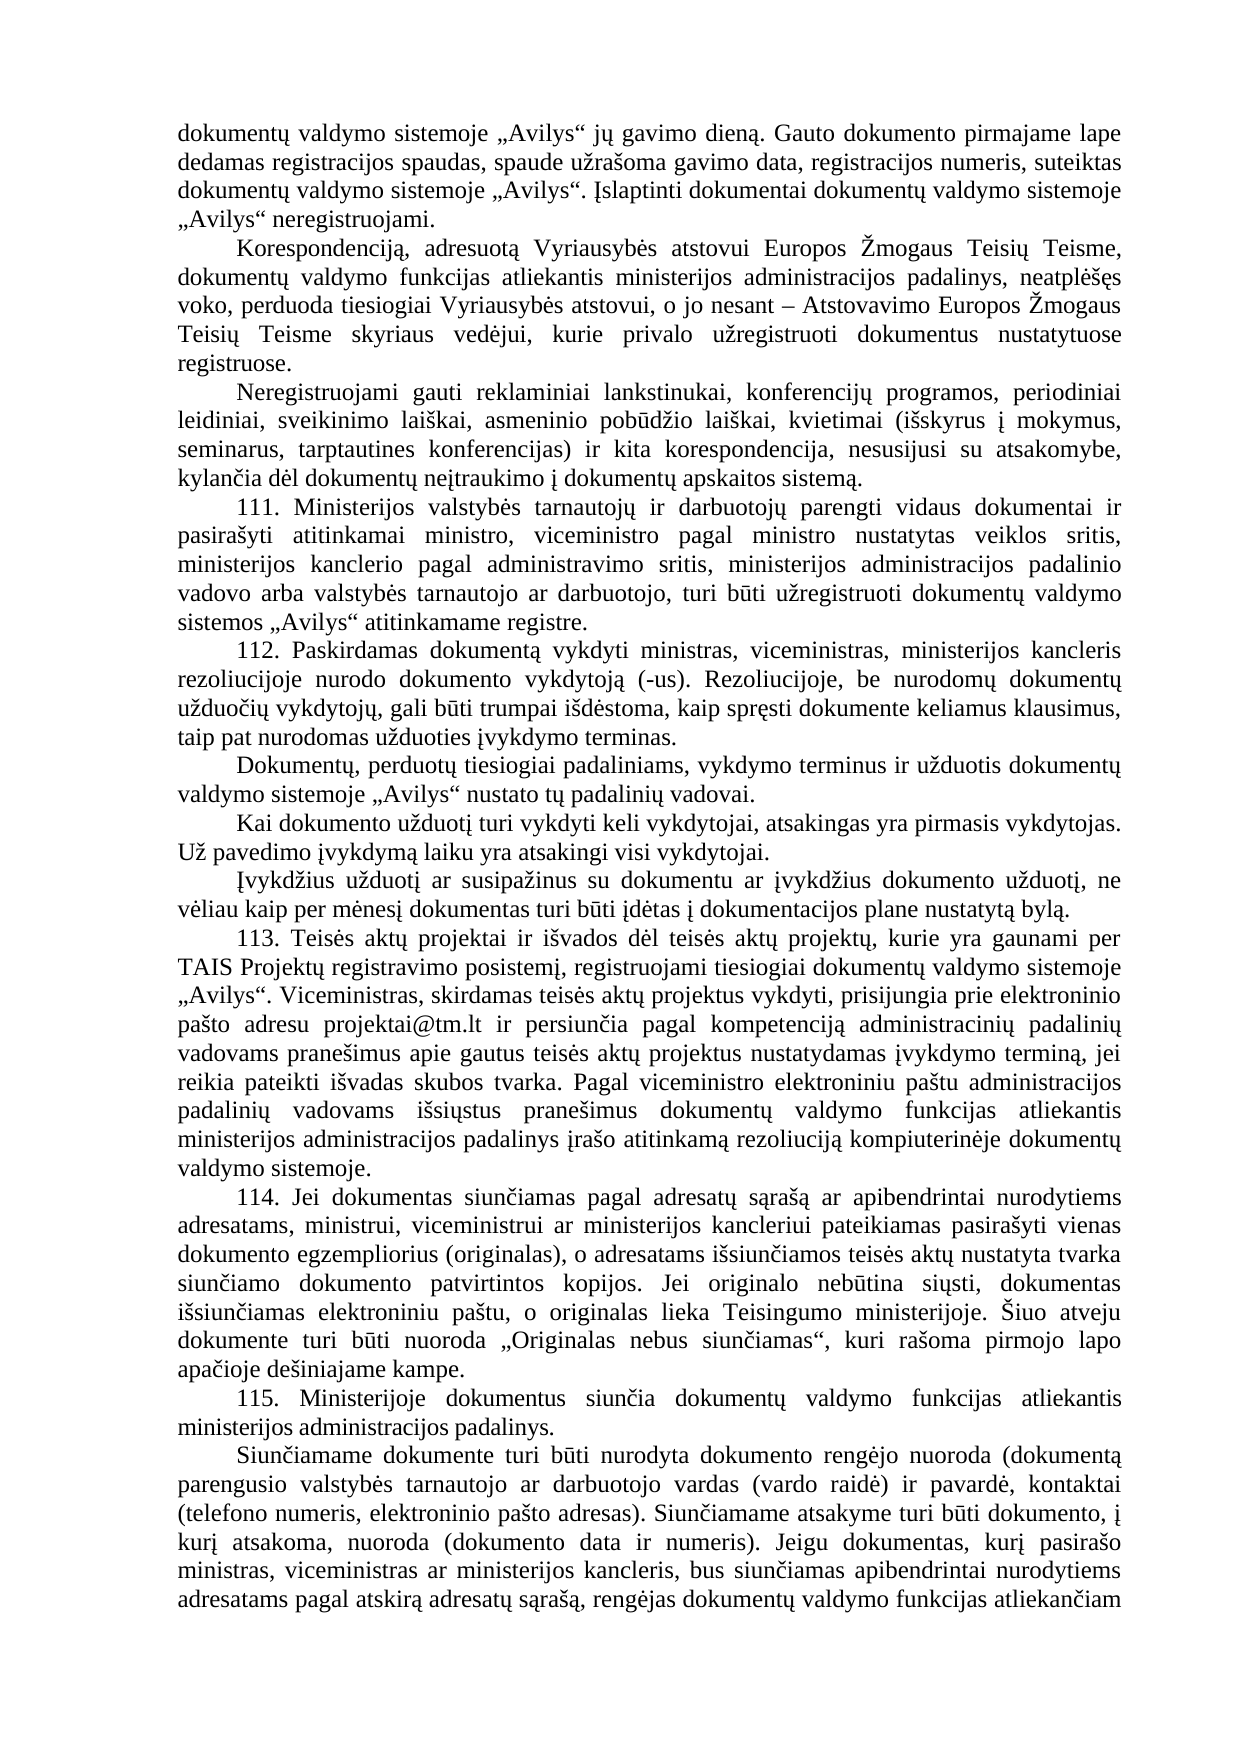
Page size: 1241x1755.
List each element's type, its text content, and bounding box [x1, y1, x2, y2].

text 115. Ministerijoje dokumentus siunčia dokumentų valdymo funkcijas atliekantis ministerijos administracijos padalinys. [177, 1383, 1122, 1441]
text dokumentų valdymo sistemoje „Avilys“ jų gavimo dieną. Gauto dokumento pirmajame lape dedamas registracijos spaudas, spaude užrašoma gavimo data, registracijos numeris, suteiktas dokumentų valdymo sistemoje „Avilys“. Įslaptinti dokumentai dokumentų valdymo sistemoje „Avilys“ neregistruojami. [177, 118, 1122, 233]
text Neregistruojami gauti reklaminiai lankstinukai, konferencijų programos, periodiniai leidiniai, sveikinimo laiškai, asmeninio pobūdžio laiškai, kvietimai (išskyrus į mokymus, seminarus, tarptautines konferencijas) ir kita korespondencija, nesusijusi su atsakomybe, kylančia dėl dokumentų neįtraukimo į dokumentų apskaitos sistemą. [177, 377, 1122, 492]
text Siunčiamame dokumente turi būti nurodyta dokumento rengėjo nuoroda (dokumentą parengusio valstybės tarnautojo ar darbuotojo vardas (vardo raidė) ir pavardė, kontaktai (telefono numeris, elektroninio pašto adresas). Siunčiamame atsakyme turi būti dokumento, į kurį atsakoma, nuoroda (dokumento data ir numeris). Jeigu dokumentas, kurį pasirašo ministras, viceministras ar ministerijos kancleris, bus siunčiamas apibendrintai nurodytiems adresatams pagal atskirą adresatų sąrašą, rengėjas dokumentų valdymo funkcijas atliekančiam [177, 1441, 1122, 1613]
text Kai dokumento užduotį turi vykdyti keli vykdytojai, atsakingas yra pirmasis vykdytojas. Už pavedimo įvykdymą laiku yra atsakingi visi vykdytojai. [177, 808, 1122, 866]
text Korespondenciją, adresuotą Vyriausybės atstovui Europos Žmogaus Teisių Teisme, dokumentų valdymo funkcijas atliekantis ministerijos administracijos padalinys, neatplėšęs voko, perduoda tiesiogiai Vyriausybės atstovui, o jo nesant – Atstovavimo Europos Žmogaus Teisių Teisme skyriaus vedėjui, kurie privalo užregistruoti dokumentus nustatytuose registruose. [177, 233, 1122, 377]
text 113. Teisės aktų projektai ir išvados dėl teisės aktų projektų, kurie yra gaunami per TAIS Projektų registravimo posistemį, registruojami tiesiogiai dokumentų valdymo sistemoje „Avilys“. Viceministras, skirdamas teisės aktų projektus vykdyti, prisijungia prie elektroninio pašto adresu projektai@tm.lt ir persiunčia pagal kompetenciją administracinių padalinių vadovams pranešimus apie gautus teisės aktų projektus nustatydamas įvykdymo terminą, jei reikia pateikti išvadas skubos tvarka. Pagal viceministro elektroniniu paštu administracijos padalinių vadovams išsiųstus pranešimus dokumentų valdymo funkcijas atliekantis ministerijos administracijos padalinys įrašo atitinkamą rezoliuciją kompiuterinėje dokumentų valdymo sistemoje. [177, 923, 1122, 1182]
text 111. Ministerijos valstybės tarnautojų ir darbuotojų parengti vidaus dokumentai ir pasirašyti atitinkamai ministro, viceministro pagal ministro nustatytas veiklos sritis, ministerijos kanclerio pagal administravimo sritis, ministerijos administracijos padalinio vadovo arba valstybės tarnautojo ar darbuotojo, turi būti užregistruoti dokumentų valdymo sistemos „Avilys“ atitinkamame registre. [177, 492, 1122, 636]
text 114. Jei dokumentas siunčiamas pagal adresatų sąrašą ar apibendrintai nurodytiems adresatams, ministrui, viceministrui ar ministerijos kancleriui pateikiamas pasirašyti vienas dokumento egzempliorius (originalas), o adresatams išsiunčiamos teisės aktų nustatyta tvarka siunčiamo dokumento patvirtintos kopijos. Jei originalo nebūtina siųsti, dokumentas išsiunčiamas elektroniniu paštu, o originalas lieka Teisingumo ministerijoje. Šiuo atveju dokumente turi būti nuoroda „Originalas nebus siunčiamas“, kuri rašoma pirmojo lapo apačioje dešiniajame kampe. [177, 1182, 1122, 1383]
text 112. Paskirdamas dokumentą vykdyti ministras, viceministras, ministerijos kancleris rezoliucijoje nurodo dokumento vykdytoją (-us). Rezoliucijoje, be nurodomų dokumentų užduočių vykdytojų, gali būti trumpai išdėstoma, kaip spręsti dokumente keliamus klausimus, taip pat nurodomas užduoties įvykdymo terminas. [177, 636, 1122, 751]
text Įvykdžius užduotį ar susipažinus su dokumentu ar įvykdžius dokumento užduotį, ne vėliau kaip per mėnesį dokumentas turi būti įdėtas į dokumentacijos plane nustatytą bylą. [177, 866, 1122, 923]
text Dokumentų, perduotų tiesiogiai padaliniams, vykdymo terminus ir užduotis dokumentų valdymo sistemoje „Avilys“ nustato tų padalinių vadovai. [177, 751, 1122, 808]
